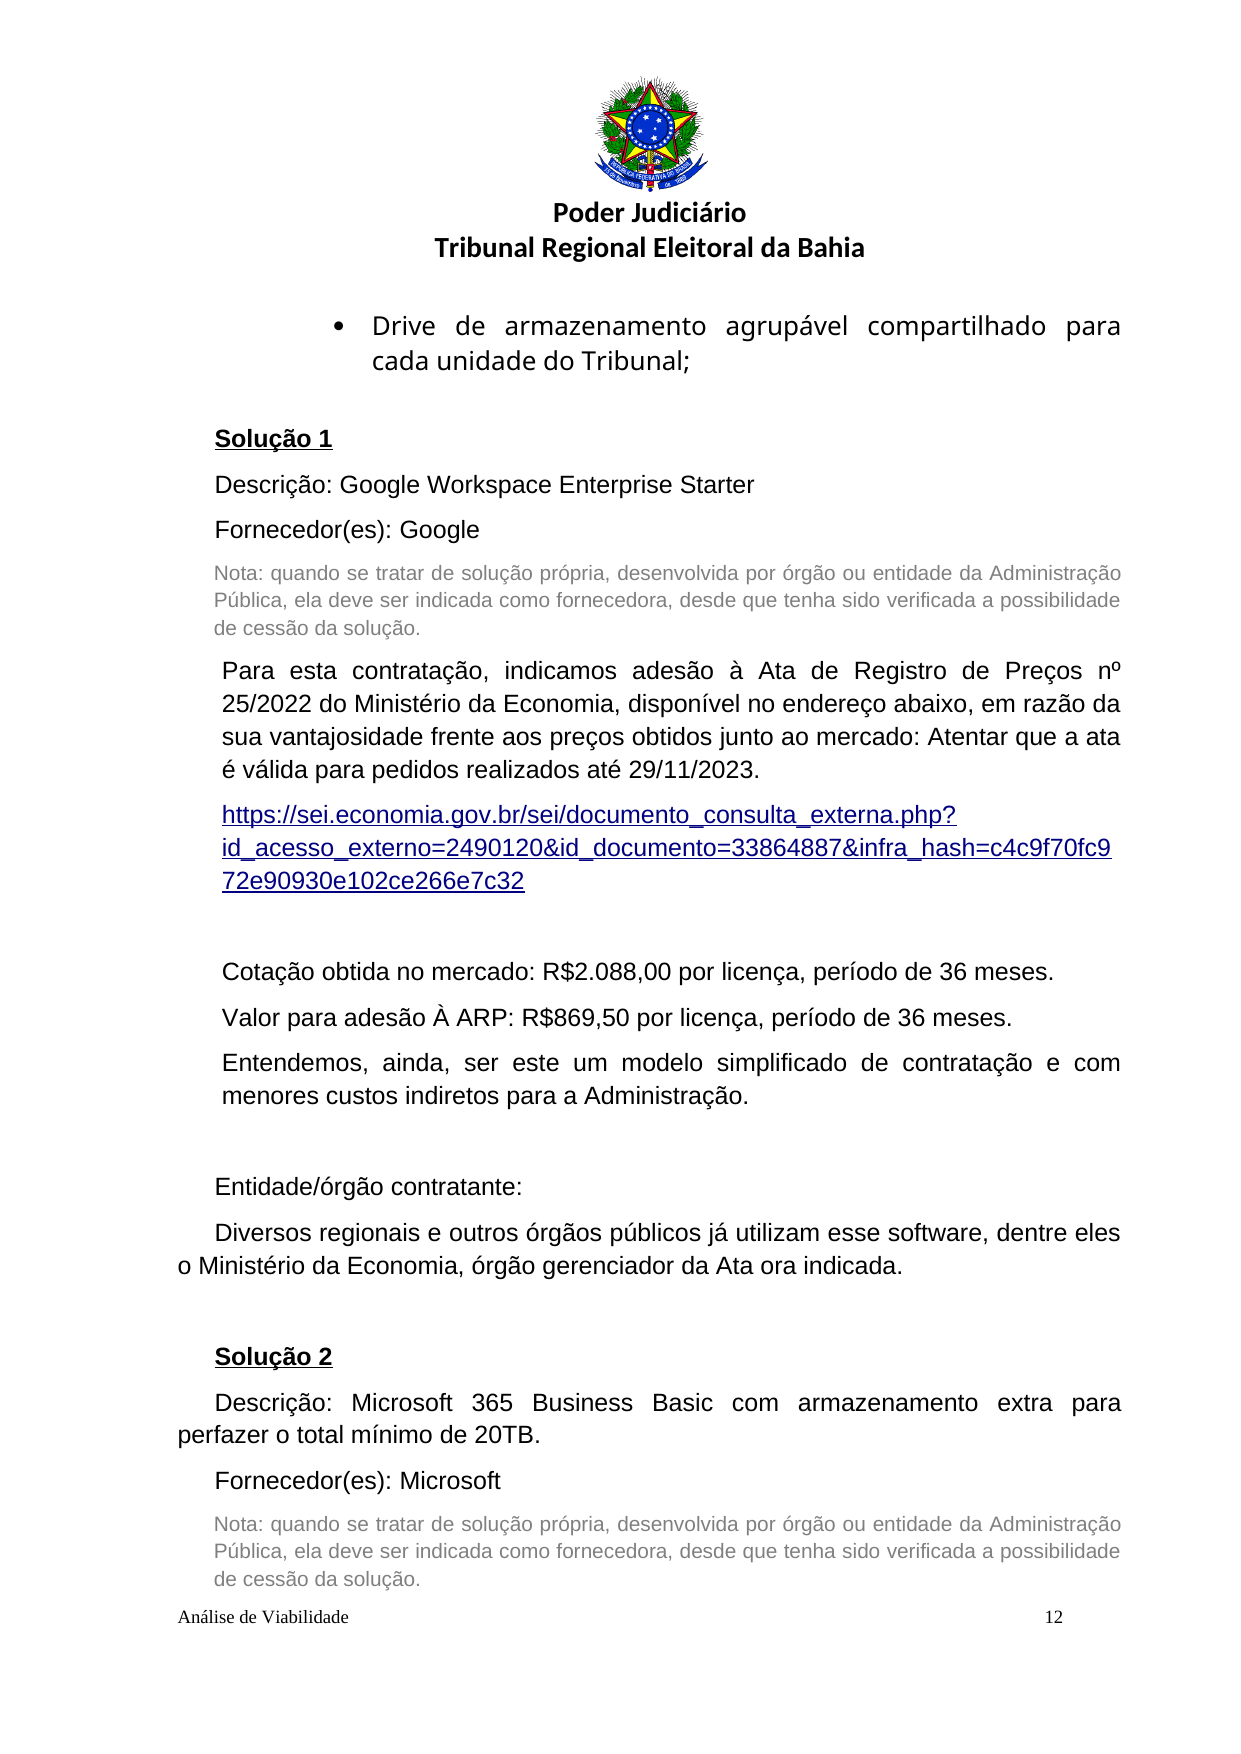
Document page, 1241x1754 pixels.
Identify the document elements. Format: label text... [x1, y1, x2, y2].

text Valor para adesão À ARP: R$869,50 por licença, período de 36 meses. [222, 1003, 1122, 1032]
text Descrição: Microsoft 365 Business Basic com armazenamento extra para perfazer o total mínimo de 20TB. [177, 1387, 1122, 1449]
text Para esta contratação, indicamos adesão à Ata de Registro de Preços nº 25/2022 do Ministério da Economia, disponível no endereço abaixo, em razão da sua vantajosidade frente aos preços obtidos junto ao mercado: Atentar que a ata é válida para pedidos realizados até 29/11/2023. [222, 656, 1122, 783]
list Drive de armazenamento agrupável compartilhado para cada unidade do Tribunal; [334, 307, 1122, 378]
text Solução 1 [177, 424, 1122, 453]
text Entidade/órgão contratante: [177, 1172, 1122, 1201]
text Nota: quando se tratar de solução própria, desenvolvida por órgão ou entidade da Administração Pública, ela deve ser indicada como fornecedora, desde que tenha sido verificada a possibilidade de cessão da solução. [214, 561, 1122, 639]
text Diversos regionais e outros órgãos públicos já utilizam esse software, dentre eles o Ministério da Economia, órgão gerenciador da Ata ora indicada. [177, 1218, 1122, 1280]
text Fornecedor(es): Google [177, 515, 1122, 544]
text Fornecedor(es): Microsoft [177, 1466, 1122, 1495]
text Descrição: Google Workspace Enterprise Starter [177, 469, 1122, 498]
text https://sei.economia.gov.br/sei/documento_consulta_externa.php?id_acesso_externo=2490120&id_documento=33864887&infra_hash=c4c9f70fc972e90930e102ce266e7c32 [222, 800, 1122, 895]
text Nota: quando se tratar de solução própria, desenvolvida por órgão ou entidade da Administração Pública, ela deve ser indicada como fornecedora, desde que tenha sido verificada a possibilidade de cessão da solução. [214, 1512, 1122, 1591]
text Solução 2 [177, 1342, 1122, 1371]
text Cotação obtida no mercado: R$2.088,00 por licença, período de 36 meses. [222, 957, 1122, 986]
text Entendemos, ainda, ser este um modelo simplificado de contratação e com menores custos indiretos para a Administração. [222, 1048, 1122, 1110]
